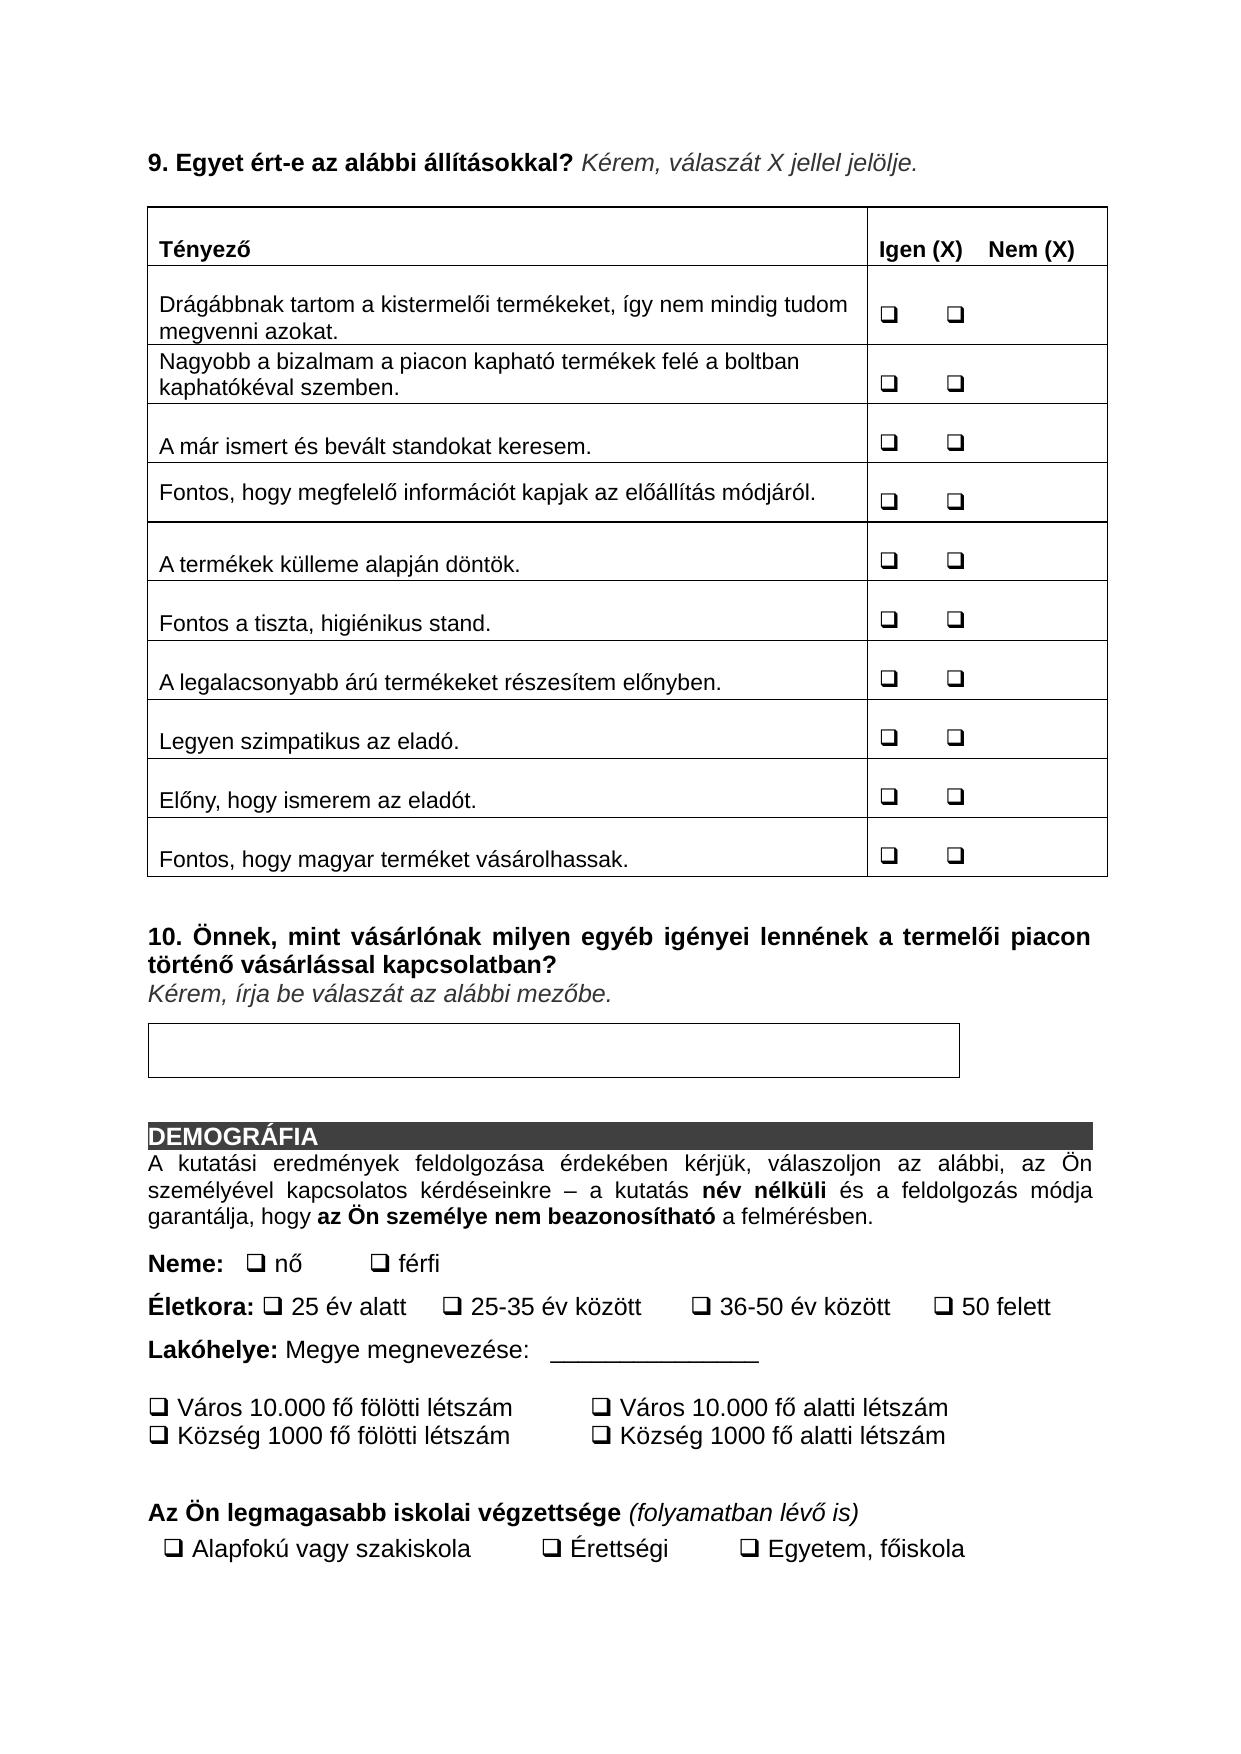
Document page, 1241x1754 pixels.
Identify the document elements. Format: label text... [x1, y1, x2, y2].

table_cell  [868, 404, 1107, 462]
text Neme:  nő  férfi [148, 1248, 1240, 1277]
table_cell Drágábbnak tartom a kistermelői termékeket, így nem mindig tudom megvenni azokat. [148, 266, 867, 344]
table_cell  [868, 266, 1107, 344]
table_cell A már ismert és bevált standokat keresem. [148, 404, 867, 462]
text Lakóhelye: Megye megnevezése: _______________ [148, 1335, 1240, 1364]
table_cell  [868, 463, 1107, 521]
table_cell A legalacsonyabb árú termékeket részesítem előnyben. [148, 641, 867, 698]
table_header Tényező [148, 208, 867, 265]
text  Város 10.000 fő fölötti létszám  Város 10.000 fő alatti létszám [148, 1392, 1240, 1421]
table_cell  [868, 759, 1107, 817]
text 10. Önnek, mint vásárlónak milyen egyéb igényei lennének a termelői piacon történő vásárlással kapcsolatban? [148, 922, 1093, 979]
table_cell  [868, 641, 1107, 698]
table_cell  [868, 700, 1107, 758]
table_cell  [868, 345, 1107, 403]
table_cell A termékek külleme alapján döntök. [148, 523, 867, 580]
table_cell Legyen szimpatikus az eladó. [148, 700, 867, 758]
text  Alapfokú vagy szakiskola  Érettségi  Egyetem, főiskola [162, 1534, 1240, 1563]
table_cell  [868, 818, 1107, 876]
table_cell Fontos, hogy magyar terméket vásárolhassak. [148, 818, 867, 876]
text DEMOGRÁFIA [148, 1122, 1093, 1150]
text 9. Egyet ért-e az alábbi állításokkal? Kérem, válaszát X jellel jelölje. [148, 148, 1093, 176]
table_header Igen (X) Nem (X) [868, 208, 1107, 265]
text  Község 1000 fő fölötti létszám  Község 1000 fő alatti létszám [148, 1421, 1240, 1450]
table_cell Előny, hogy ismerem az eladót. [148, 759, 867, 817]
table_cell Fontos a tiszta, higiénikus stand. [148, 581, 867, 639]
text Kérem, írja be válaszát az alábbi mezőbe. [148, 979, 1093, 1008]
table_cell Nagyobb a bizalmam a piacon kapható termékek felé a boltban kaphatókéval szemben. [148, 345, 867, 403]
table_cell Fontos, hogy megfelelő információt kapjak az előállítás módjáról. [148, 463, 867, 521]
text Életkora:  25 év alatt  25-35 év között  36-50 év között  50 felett [148, 1292, 1240, 1321]
text Az Ön legmagasabb iskolai végzettsége (folyamatban lévő is) [148, 1498, 1240, 1527]
table_cell  [868, 523, 1107, 580]
table_cell  [868, 581, 1107, 639]
text A kutatási eredmények feldolgozása érdekében kérjük, válaszoljon az alábbi, az Ön személyével kapcsolatos kérdéseinkre – a kutatás név nélküli és a feldolgozás módja garantálja, hogy az Ön személye nem beazonosítható a felmérésben. [148, 1150, 1093, 1229]
